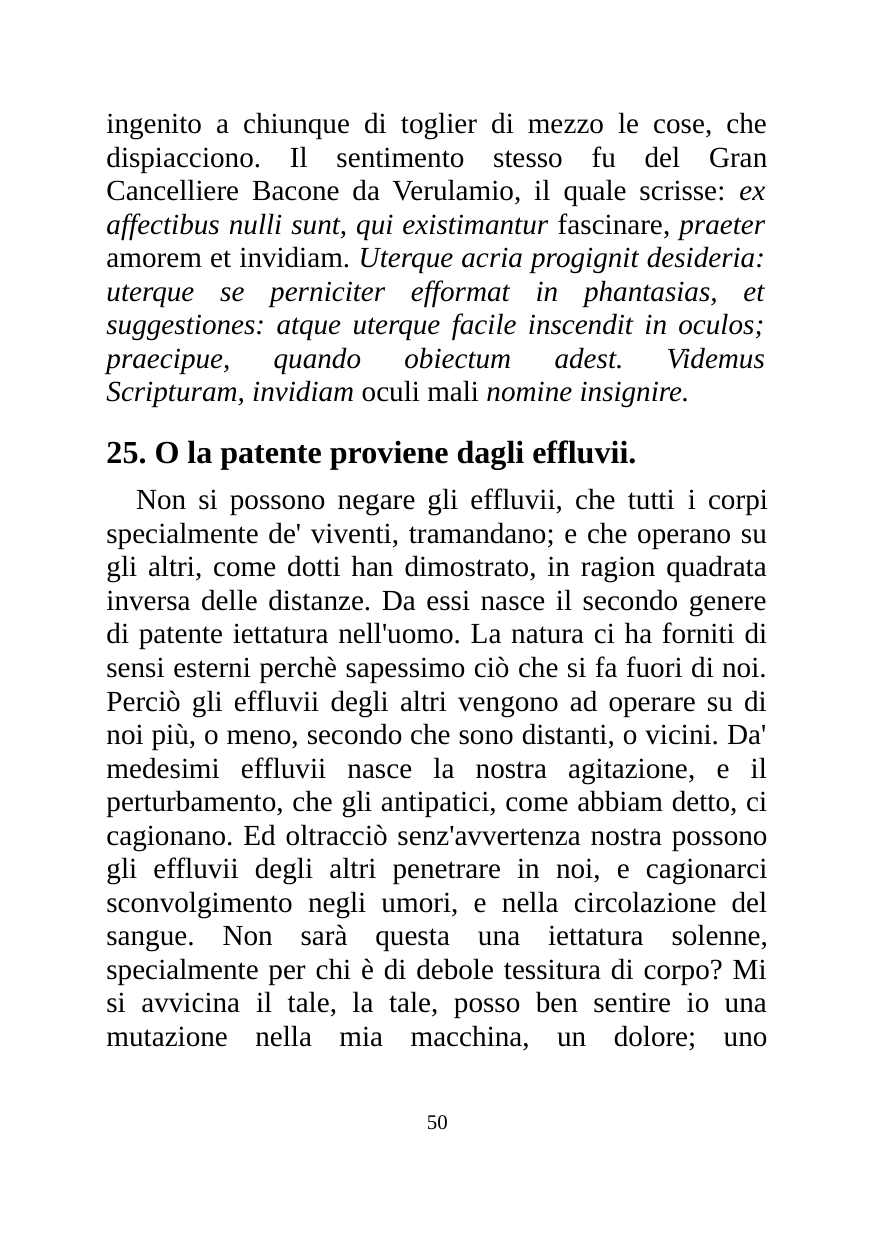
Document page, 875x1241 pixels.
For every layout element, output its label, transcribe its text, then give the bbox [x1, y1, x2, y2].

subtitle 25. O la patente proviene dagli effluvii. [106, 433, 768, 470]
text ingenito a chiunque di toglier di mezzo le cose, che dispiacciono. Il sentimento stesso fu del Gran Cancelliere Bacone da Verulamio, il quale scrisse: ex affectibus nulli sunt, qui existimantur fascinare, praeter amorem et invidiam. Uterque acria progignit desideria: uterque se perniciter efformat in phantasias, et suggestiones: atque uterque facile inscendit in oculos; praecipue, quando obiectum adest. Videmus Scripturam, invidiam oculi mali nomine insignire. [106, 106, 768, 408]
text Non si possono negare gli effluvii, che tutti i corpi specialmente de' viventi, tramandano; e che operano su gli altri, come dotti han dimostrato, in ragion quadrata inversa delle distanze. Da essi nasce il secondo genere di patente iettatura nell'uomo. La natura ci ha forniti di sensi esterni perchè sapessimo ciò che si fa fuori di noi. Perciò gli effluvii degli altri vengono ad operare su di noi più, o meno, secondo che sono distanti, o vicini. Da' medesimi effluvii nasce la nostra agitazione, e il perturbamento, che gli antipatici, come abbiam detto, ci cagionano. Ed oltracciò senz'avvertenza nostra possono gli effluvii degli altri penetrare in noi, e cagionarci sconvolgimento negli umori, e nella circolazione del sangue. Non sarà questa una iettatura solenne, specialmente per chi è di debole tessitura di corpo? Mi si avvicina il tale, la tale, posso ben sentire io una mutazione nella mia macchina, un dolore; uno [106, 482, 768, 1053]
